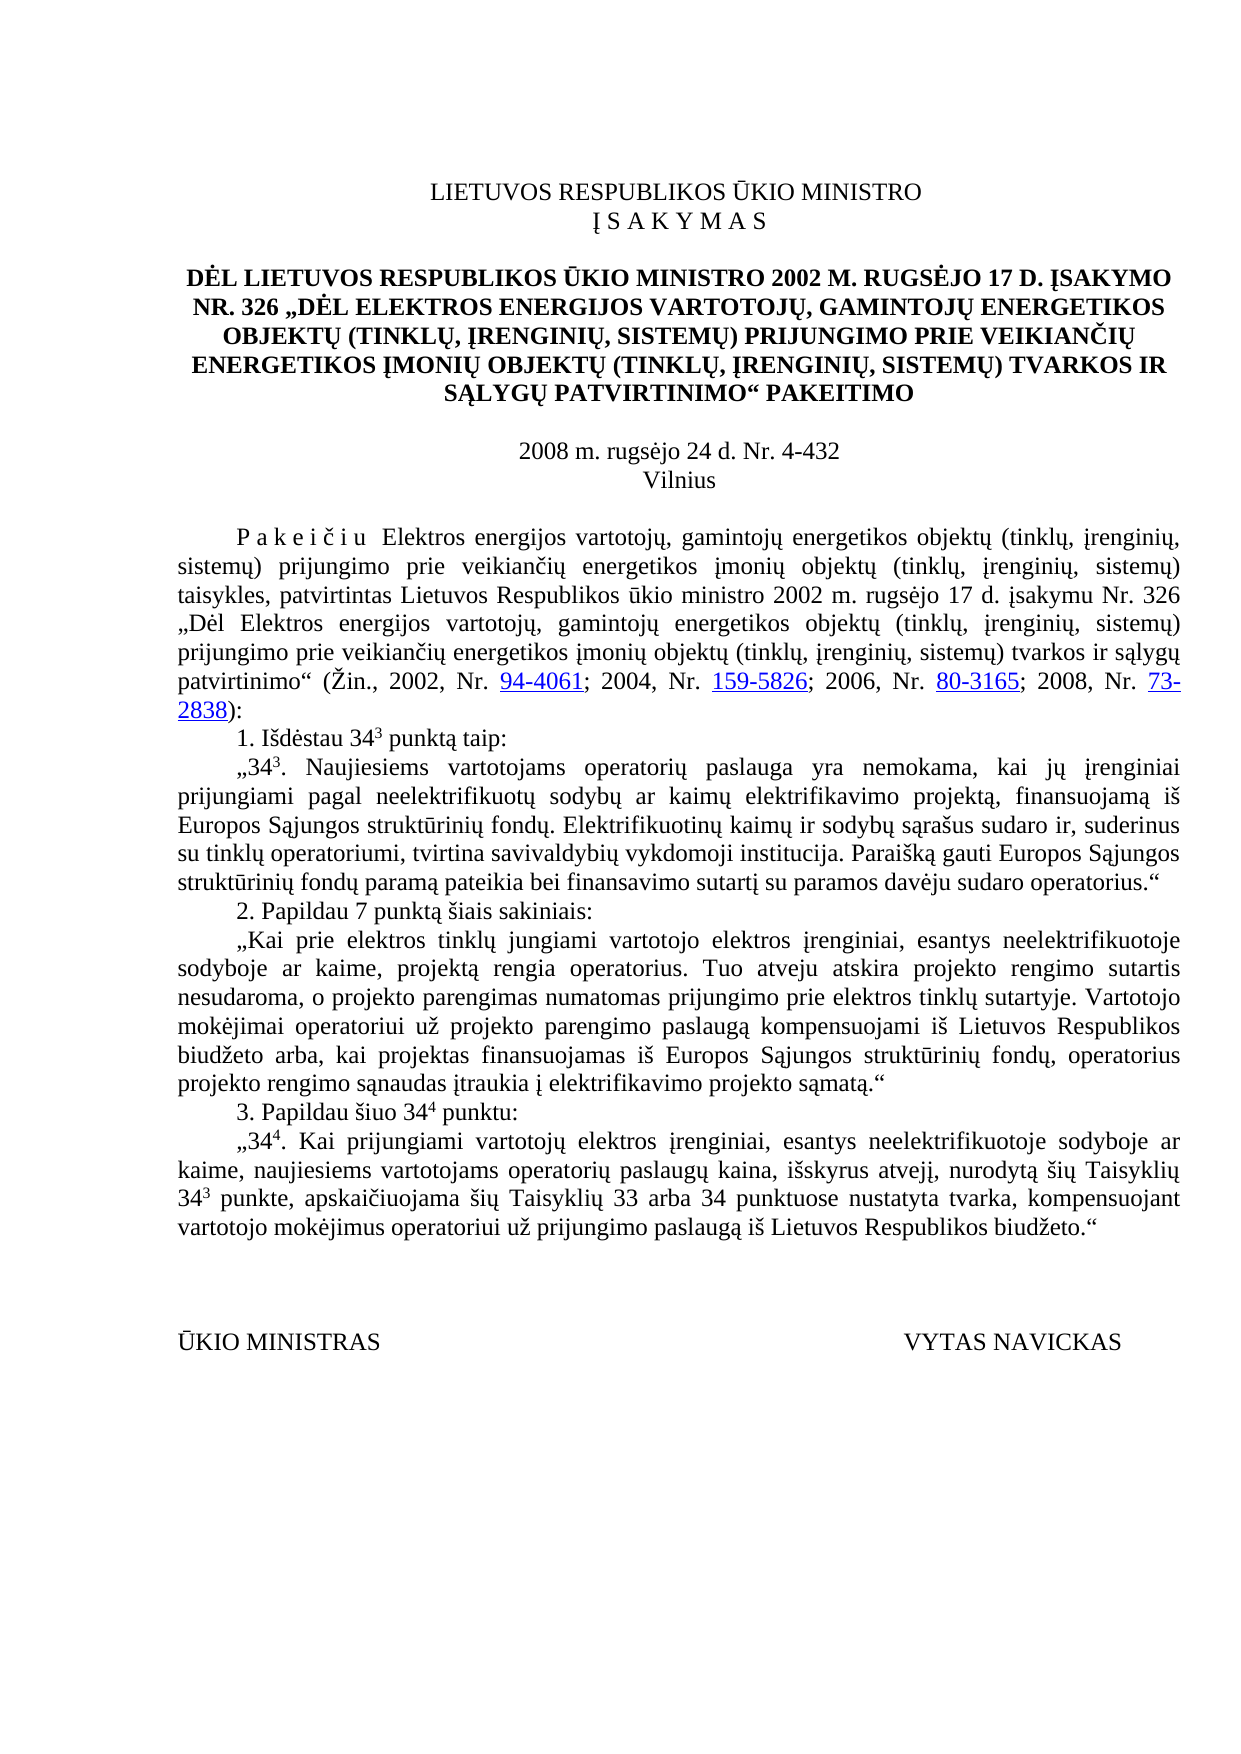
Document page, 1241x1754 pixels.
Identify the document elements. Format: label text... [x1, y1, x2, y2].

text „344. Kai prijungiami vartotojų elektros įrenginiai, esantys neelektrifikuotoje sodyboje ar kaime, naujiesiems vartotojams operatorių paslaugų kaina, išskyrus atvejį, nurodytą šių Taisyklių 343 punkte, apskaičiuojama šių Taisyklių 33 arba 34 punktuose nustatyta tvarka, kompensuojant vartotojo mokėjimus operatoriui už prijungimo paslaugą iš Lietuvos Respublikos biudžeto.“ [177, 1126, 1181, 1241]
text „Kai prie elektros tinklų jungiami vartotojo elektros įrenginiai, esantys neelektrifikuotoje sodyboje ar kaime, projektą rengia operatorius. Tuo atveju atskira projekto rengimo sutartis nesudaroma, o projekto parengimas numatomas prijungimo prie elektros tinklų sutartyje. Vartotojo mokėjimai operatoriui už projekto parengimo paslaugą kompensuojami iš Lietuvos Respublikos biudžeto arba, kai projektas finansuojamas iš Europos Sąjungos struktūrinių fondų, operatorius projekto rengimo sąnaudas įtraukia į elektrifikavimo projekto sąmatą.“ [177, 925, 1181, 1097]
text 1. Išdėstau 343 punktą taip: [177, 723, 1181, 752]
text „343. Naujiesiems vartotojams operatorių paslauga yra nemokama, kai jų įrenginiai prijungiami pagal neelektrifikuotų sodybų ar kaimų elektrifikavimo projektą, finansuojamą iš Europos Sąjungos struktūrinių fondų. Elektrifikuotinų kaimų ir sodybų sąrašus sudaro ir, suderinus su tinklų operatoriumi, tvirtina savivaldybių vykdomoji institucija. Paraišką gauti Europos Sąjungos struktūrinių fondų paramą pateikia bei finansavimo sutartį su paramos davėju sudaro operatorius.“ [177, 752, 1181, 896]
text LIETUVOS RESPUBLIKOS ŪKIO MINISTRO [177, 177, 1181, 206]
text DĖL LIETUVOS RESPUBLIKOS ŪKIO MINISTRO 2002 M. RUGSĖJO 17 D. ĮSAKYMO NR. 326 „DĖL ELEKTROS ENERGIJOS VARTOTOJŲ, GAMINTOJŲ ENERGETIKOS OBJEKTŲ (TINKLŲ, ĮRENGINIŲ, SISTEMŲ) PRIJUNGIMO PRIE VEIKIANČIŲ ENERGETIKOS ĮMONIŲ OBJEKTŲ (TINKLŲ, ĮRENGINIŲ, SISTEMŲ) TVARKOS IR SĄLYGŲ PATVIRTINIMO“ PAKEITIMO [177, 263, 1181, 407]
text Pakeičiu Elektros energijos vartotojų, gamintojų energetikos objektų (tinklų, įrenginių, sistemų) prijungimo prie veikiančių energetikos įmonių objektų (tinklų, įrenginių, sistemų) taisykles, patvirtintas Lietuvos Respublikos ūkio ministro 2002 m. rugsėjo 17 d. įsakymu Nr. 326 „Dėl Elektros energijos vartotojų, gamintojų energetikos objektų (tinklų, įrenginių, sistemų) prijungimo prie veikiančių energetikos įmonių objektų (tinklų, įrenginių, sistemų) tvarkos ir sąlygų patvirtinimo“ (Žin., 2002, Nr. 94-4061; 2004, Nr. 159-5826; 2006, Nr. 80-3165; 2008, Nr. 73-2838): [177, 522, 1181, 723]
text Vilnius [177, 465, 1181, 493]
text 2008 m. rugsėjo 24 d. Nr. 4-432 [177, 436, 1181, 465]
text 3. Papildau šiuo 344 punktu: [177, 1097, 1181, 1126]
text ĮSAKYMAS [177, 206, 1181, 235]
text ŪKIO MINISTRAS VYTAS NAVICKAS [177, 1327, 1181, 1356]
text 2. Papildau 7 punktą šiais sakiniais: [177, 896, 1181, 925]
